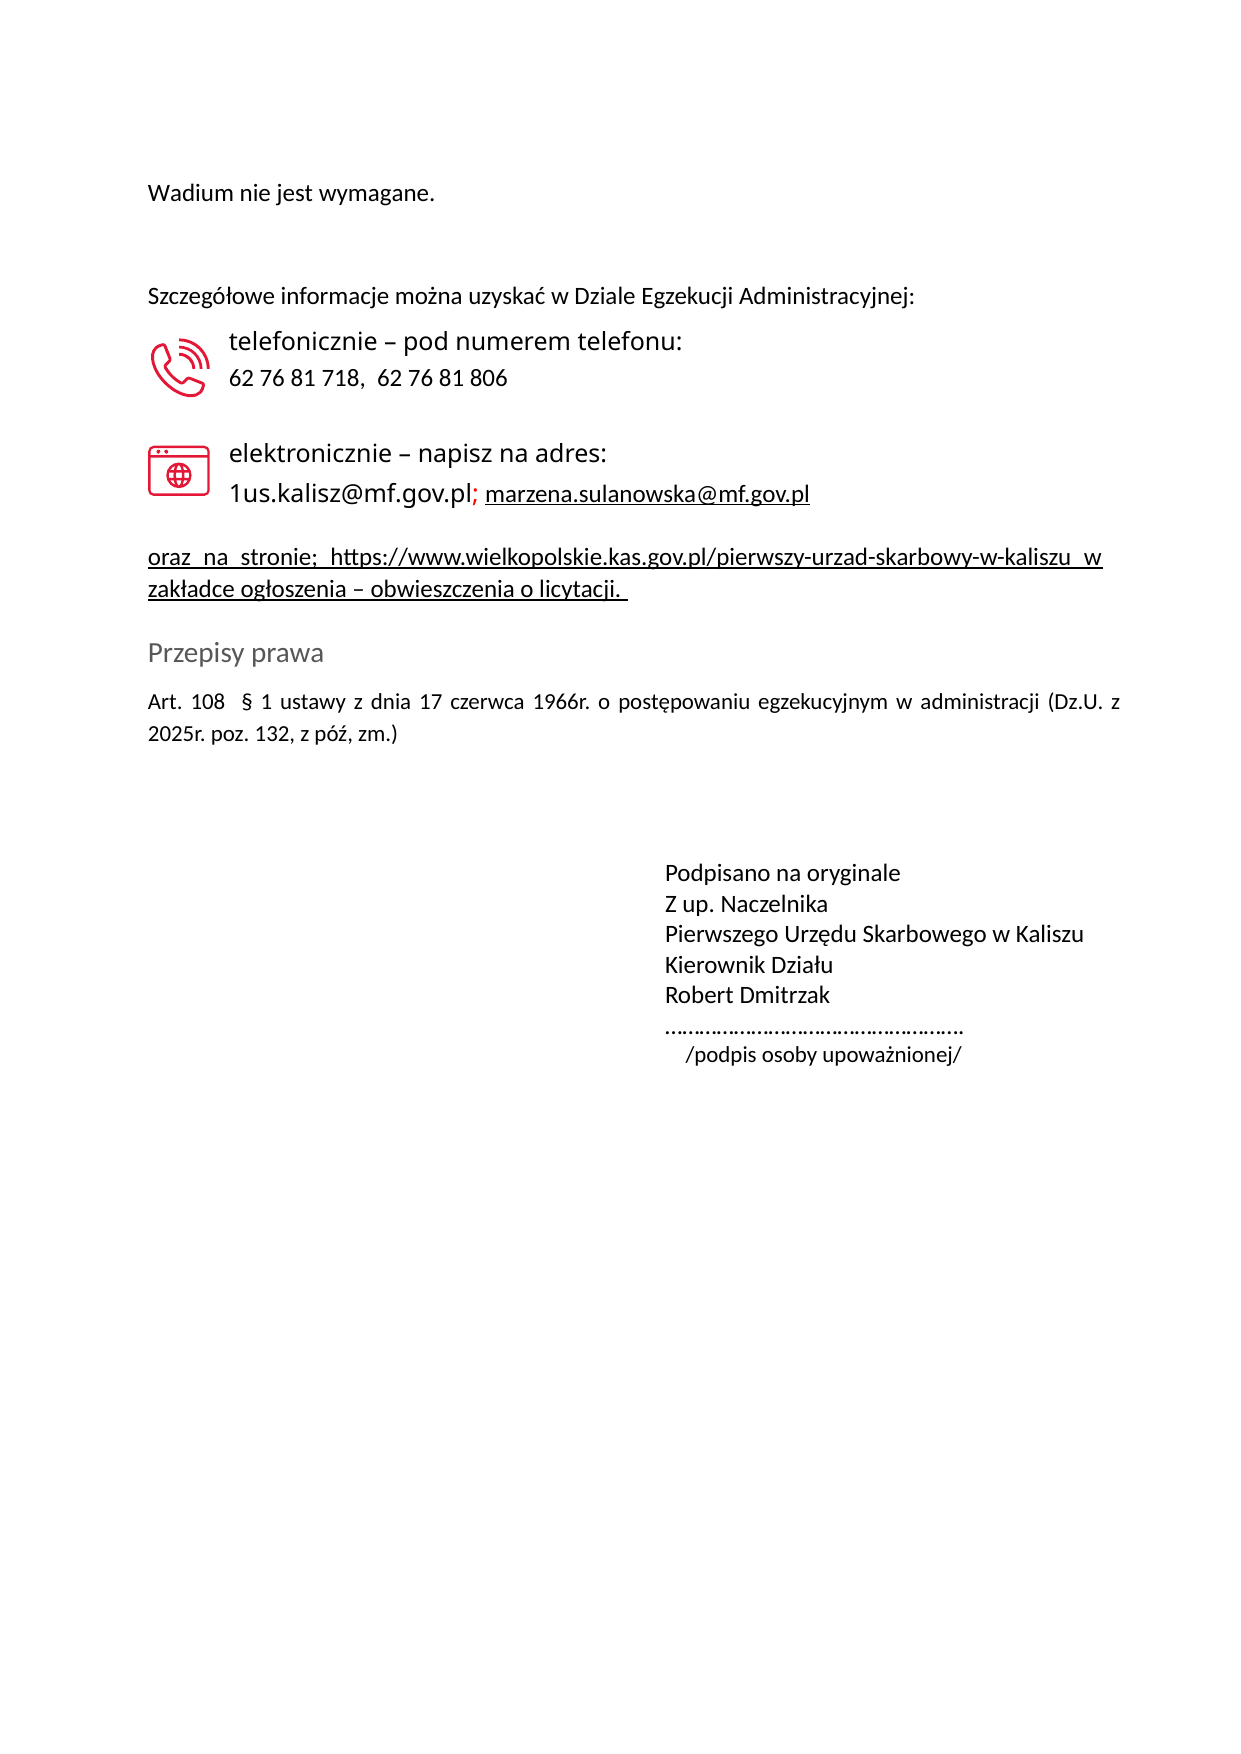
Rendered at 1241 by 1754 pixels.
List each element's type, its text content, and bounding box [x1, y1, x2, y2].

text telefonicznie – pod numerem telefonu: 62 76 81 718, 62 76 81 806 [148, 323, 1122, 392]
subtitle Szczegółowe informacje można uzyskać w Dziale Egzekucji Administracyjnej: [148, 280, 1122, 311]
text Art. 108 § 1 ustawy z dnia 17 czerwca 1966r. o postępowaniu egzekucyjnym w administracji (Dz.U. z 2025r. poz. 132, z póź, zm.) [148, 687, 1122, 747]
text Podpisano na oryginale [148, 857, 1122, 888]
text Z up. Naczelnika [665, 888, 1122, 918]
text elektronicznie – napisz na adres: [148, 436, 1122, 470]
text Kierownik Działu Robert Dmitrzak [665, 949, 1122, 1010]
text ……………………………………………. /podpis osoby upoważnionej/ [573, 1010, 1122, 1068]
text Pierwszego Urzędu Skarbowego w Kaliszu [665, 918, 1122, 949]
text zakładce ogłoszenia – obwieszczenia o licytacji. [148, 569, 1102, 604]
text 1us.kalisz@mf.gov.pl; marzena.sulanowska@mf.gov.pl [148, 475, 1122, 509]
text Wadium nie jest wymagane. [148, 177, 1122, 208]
text oraz na stronie; https://www.wielkopolskie.kas.gov.pl/pierwszy-urzad-skarbowy-w-kaliszu w [148, 541, 1102, 567]
text Przepisy prawa [148, 634, 1122, 669]
